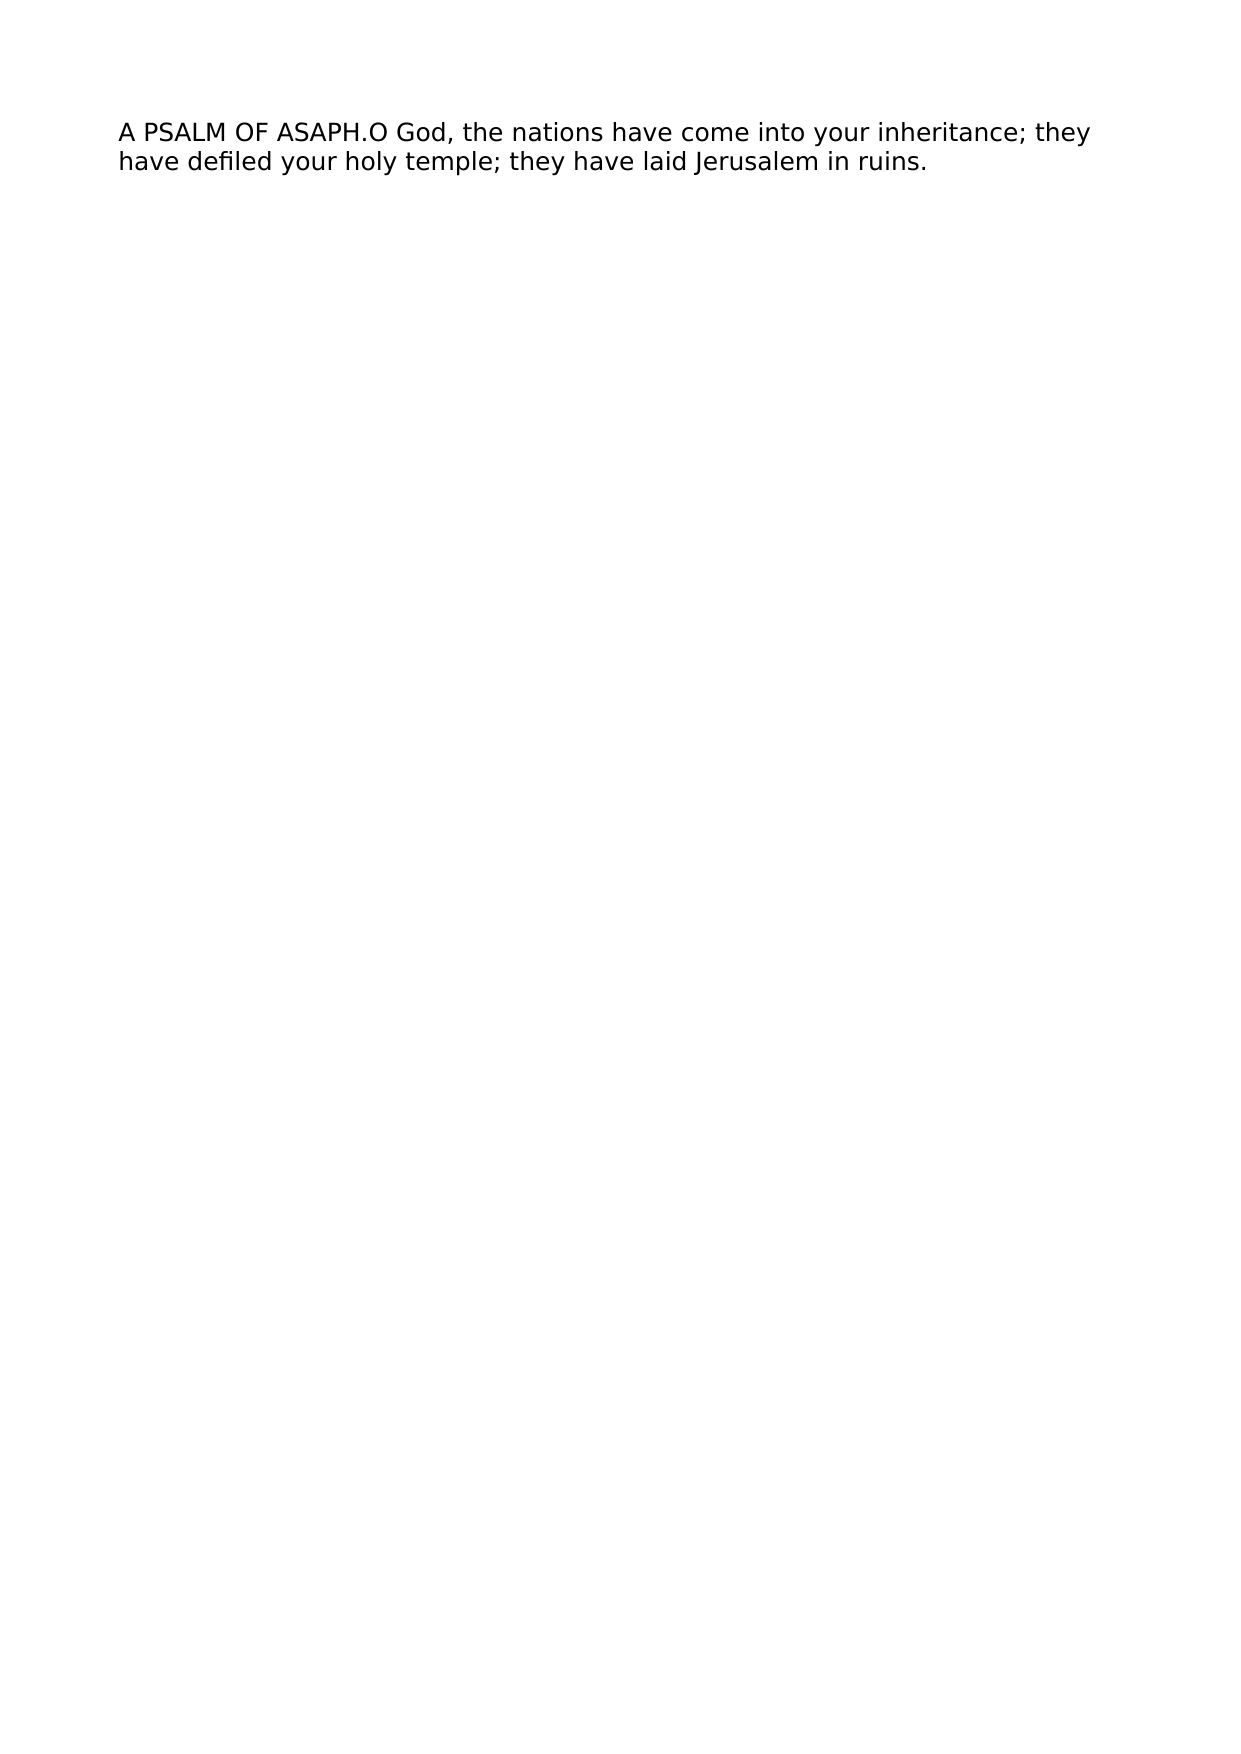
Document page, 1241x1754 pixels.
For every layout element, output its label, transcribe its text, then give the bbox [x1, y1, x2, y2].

text A PSALM OF ASAPH.O God, the nations have come into your inheritance; they have defiled your holy temple; they have laid Jerusalem in ruins. [118, 118, 1122, 176]
